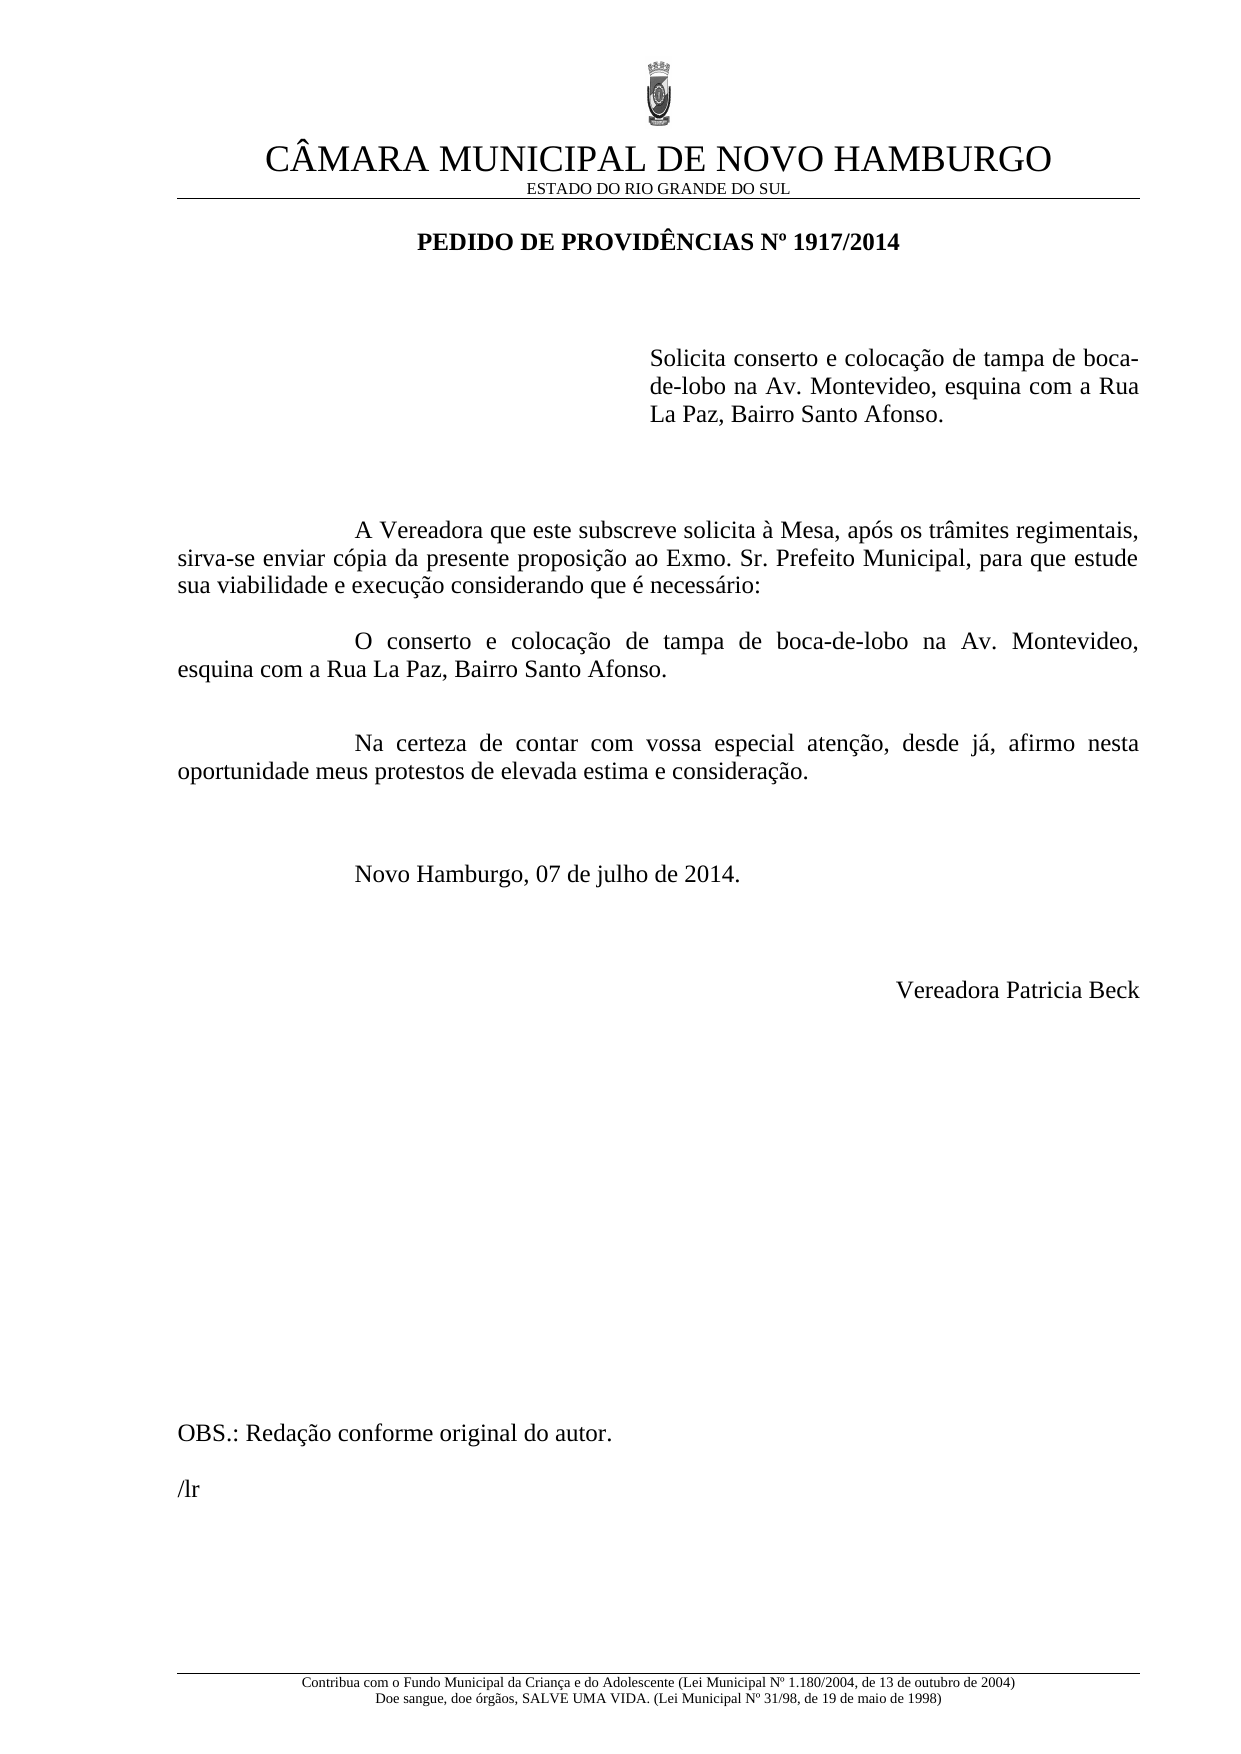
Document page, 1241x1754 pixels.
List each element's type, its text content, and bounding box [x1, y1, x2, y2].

text Na certeza de contar com vossa especial atenção, desde já, afirmo nesta oportunidade meus protestos de elevada estima e consideração. [177, 729, 1140, 785]
text OBS.: Redação conforme original do autor. [177, 1419, 1140, 1447]
text Vereadora Patricia Beck [649, 976, 1140, 1004]
text Solicita conserto e colocação de tampa de boca-de-lobo na Av. Montevideo, esquina com a Rua La Paz, Bairro Santo Afonso. [649, 344, 1140, 428]
text A Vereadora que este subscreve solicita à Mesa, após os trâmites regimentais, sirva-se enviar cópia da presente proposição ao Exmo. Sr. Prefeito Municipal, para que estude sua viabilidade e execução considerando que é necessário: [177, 516, 1140, 599]
text /lr [177, 1475, 1140, 1502]
text Novo Hamburgo, 07 de julho de 2014. [177, 860, 1140, 887]
text O conserto e colocação de tampa de boca-de-lobo na Av. Montevideo, esquina com a Rua La Paz, Bairro Santo Afonso. [177, 627, 1140, 682]
text PEDIDO DE PROVIDÊNCIAS Nº 1917/2014 [177, 228, 1140, 256]
